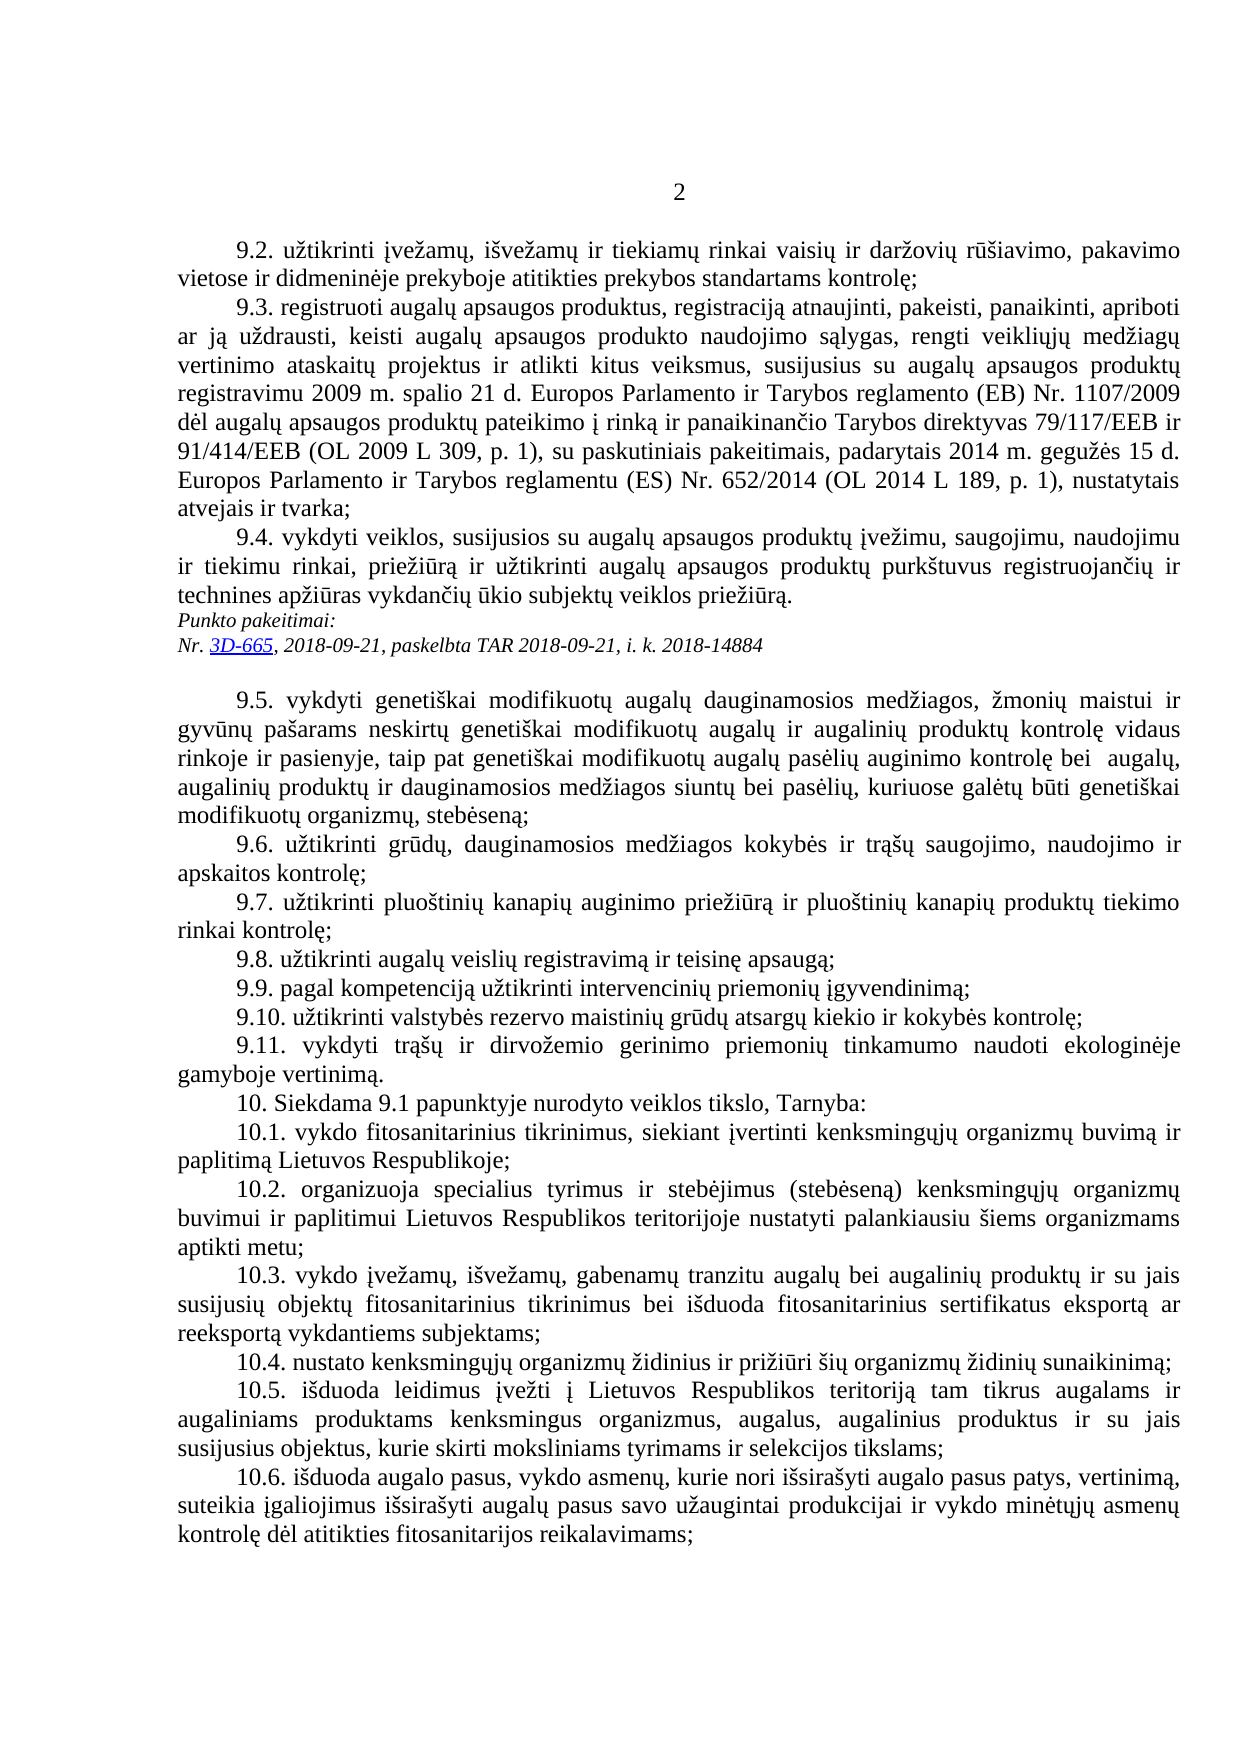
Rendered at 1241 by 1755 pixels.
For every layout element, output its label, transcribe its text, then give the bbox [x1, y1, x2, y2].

text 9.2. užtikrinti įvežamų, išvežamų ir tiekiamų rinkai vaisių ir daržovių rūšiavimo, pakavimo vietose ir didmeninėje prekyboje atitikties prekybos standartams kontrolę; [177, 235, 1181, 292]
text 9.9. pagal kompetenciją užtikrinti intervencinių priemonių įgyvendinimą; [177, 973, 1181, 1002]
text 10.6. išduoda augalo pasus, vykdo asmenų, kurie nori išsirašyti augalo pasus patys, vertinimą, suteikia įgaliojimus išsirašyti augalų pasus savo užaugintai produkcijai ir vykdo minėtųjų asmenų kontrolę dėl atitikties fitosanitarijos reikalavimams; [177, 1462, 1181, 1548]
text 9.8. užtikrinti augalų veislių registravimą ir teisinę apsaugą; [177, 944, 1181, 973]
text 10. Siekdama 9.1 papunktyje nurodyto veiklos tikslo, Tarnyba: [177, 1088, 1181, 1117]
text 9.7. užtikrinti pluoštinių kanapių auginimo priežiūrą ir pluoštinių kanapių produktų tiekimo rinkai kontrolę; [177, 887, 1181, 944]
text 9.4. vykdyti veiklos, susijusios su augalų apsaugos produktų įvežimu, saugojimu, naudojimu ir tiekimu rinkai, priežiūrą ir užtikrinti augalų apsaugos produktų purkštuvus registruojančių ir technines apžiūras vykdančių ūkio subjektų veiklos priežiūrą. [177, 522, 1181, 608]
text 10.4. nustato kenksmingųjų organizmų židinius ir prižiūri šių organizmų židinių sunaikinimą; [177, 1347, 1181, 1375]
text 9.3. registruoti augalų apsaugos produktus, registraciją atnaujinti, pakeisti, panaikinti, apriboti ar ją uždrausti, keisti augalų apsaugos produkto naudojimo sąlygas, rengti veikliųjų medžiagų vertinimo ataskaitų projektus ir atlikti kitus veiksmus, susijusius su augalų apsaugos produktų registravimu 2009 m. spalio 21 d. Europos Parlamento ir Tarybos reglamento (EB) Nr. 1107/2009 dėl augalų apsaugos produktų pateikimo į rinką ir panaikinančio Tarybos direktyvas 79/117/EEB ir 91/414/EEB (OL 2009 L 309, p. 1), su paskutiniais pakeitimais, padarytais 2014 m. gegužės 15 d. Europos Parlamento ir Tarybos reglamentu (ES) Nr. 652/2014 (OL 2014 L 189, p. 1), nustatytais atvejais ir tvarka; [177, 292, 1181, 522]
text 9.10. užtikrinti valstybės rezervo maistinių grūdų atsargų kiekio ir kokybės kontrolę; [177, 1002, 1181, 1030]
text 10.1. vykdo fitosanitarinius tikrinimus, siekiant įvertinti kenksmingųjų organizmų buvimą ir paplitimą Lietuvos Respublikoje; [177, 1117, 1181, 1174]
text Punkto pakeitimai: [177, 608, 1181, 632]
text Nr. 3D-665, 2018-09-21, paskelbta TAR 2018-09-21, i. k. 2018-14884 [177, 632, 1181, 657]
text 10.2. organizuoja specialius tyrimus ir stebėjimus (stebėseną) kenksmingųjų organizmų buvimui ir paplitimui Lietuvos Respublikos teritorijoje nustatyti palankiausiu šiems organizmams aptikti metu; [177, 1174, 1181, 1260]
text 9.6. užtikrinti grūdų, dauginamosios medžiagos kokybės ir trąšų saugojimo, naudojimo ir apskaitos kontrolę; [177, 829, 1181, 887]
text 10.3. vykdo įvežamų, išvežamų, gabenamų tranzitu augalų bei augalinių produktų ir su jais susijusių objektų fitosanitarinius tikrinimus bei išduoda fitosanitarinius sertifikatus eksportą ar reeksportą vykdantiems subjektams; [177, 1260, 1181, 1347]
text 10.5. išduoda leidimus įvežti į Lietuvos Respublikos teritoriją tam tikrus augalams ir augaliniams produktams kenksmingus organizmus, augalus, augalinius produktus ir su jais susijusius objektus, kurie skirti moksliniams tyrimams ir selekcijos tikslams; [177, 1375, 1181, 1462]
text 9.5. vykdyti genetiškai modifikuotų augalų dauginamosios medžiagos, žmonių maistui ir gyvūnų pašarams neskirtų genetiškai modifikuotų augalų ir augalinių produktų kontrolę vidaus rinkoje ir pasienyje, taip pat genetiškai modifikuotų augalų pasėlių auginimo kontrolę bei augalų, augalinių produktų ir dauginamosios medžiagos siuntų bei pasėlių, kuriuose galėtų būti genetiškai modifikuotų organizmų, stebėseną; [177, 685, 1181, 829]
text 9.11. vykdyti trąšų ir dirvožemio gerinimo priemonių tinkamumo naudoti ekologinėje gamyboje vertinimą. [177, 1030, 1181, 1088]
